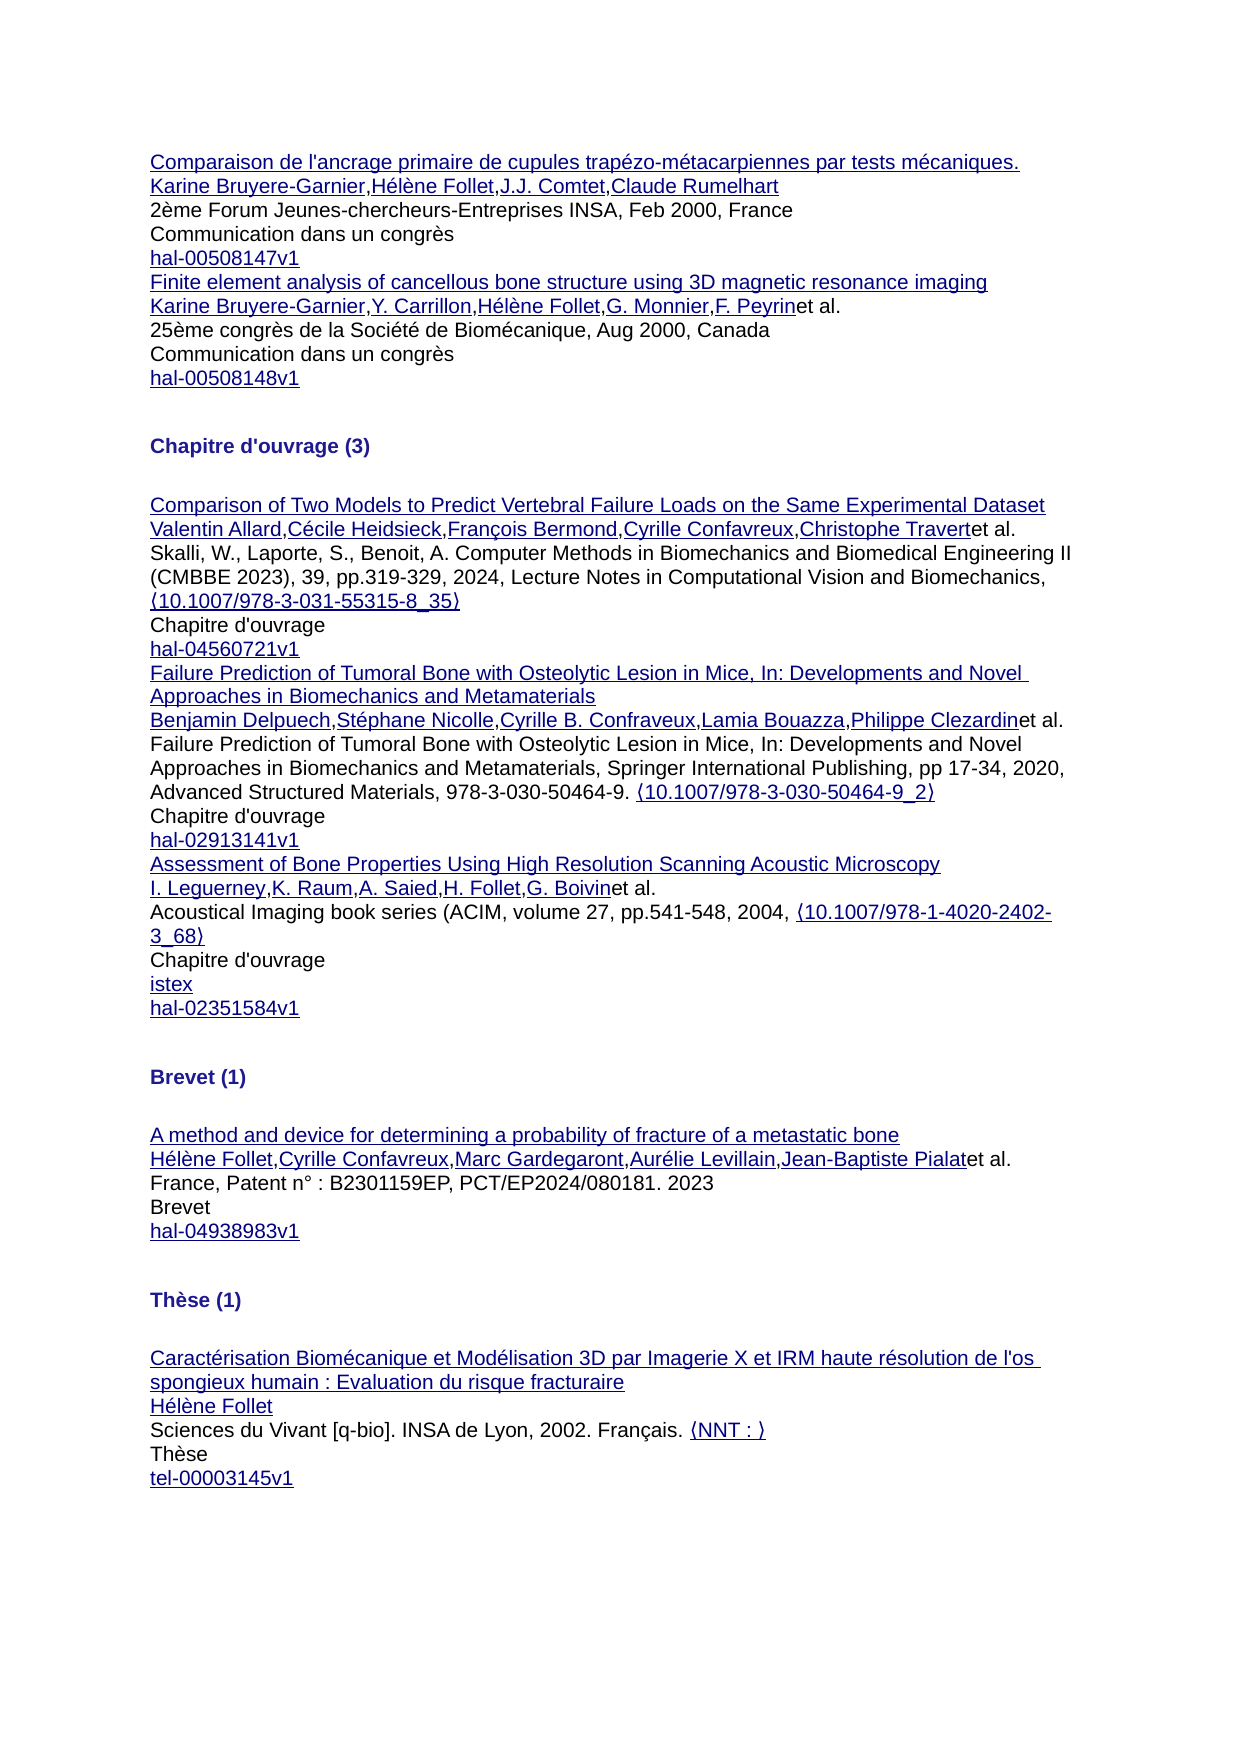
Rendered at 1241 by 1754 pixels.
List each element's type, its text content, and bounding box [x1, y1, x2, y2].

table_cell Assessment of Bone Properties Using High Resolution Scanning Acoustic Microscopy I. Leguerney,K. Raum,A. Saied,H. Follet,G. Boivinet al. Acoustical Imaging book series (ACIM, volume 27, pp.541-548, 2004, ⟨10.1007/978-1-4020-2402-3_68⟩ Chapitre d'ouvrage istex hal-02351584v1 [150, 852, 1090, 1020]
subtitle Thèse (1) [150, 1287, 1090, 1311]
subtitle Brevet (1) [150, 1064, 1090, 1088]
table_header Comparison of Two Models to Predict Vertebral Failure Loads on the Same Experimental Dataset Valentin Allard,Cécile Heidsieck,François Bermond,Cyrille Confavreux,Christophe Travertet al. Skalli, W., Laporte, S., Benoit, A. Computer Methods in Biomechanics and Biomedical Engineering II (CMBBE 2023), 39, pp.319-329, 2024, Lecture Notes in Computational Vision and Biomechanics, ⟨10.1007/978-3-031-55315-8_35⟩ Chapitre d'ouvrage hal-04560721v1 [150, 493, 1090, 660]
subtitle Chapitre d'ouvrage (3) [150, 434, 1090, 458]
table_cell Comparaison de l'ancrage primaire de cupules trapézo-métacarpiennes par tests mécaniques. Karine Bruyere-Garnier,Hélène Follet,J.J. Comtet,Claude Rumelhart 2ème Forum Jeunes-chercheurs-Entreprises INSA, Feb 2000, France Communication dans un congrès hal-00508147v1 [150, 150, 1090, 270]
table_cell Finite element analysis of cancellous bone structure using 3D magnetic resonance imaging Karine Bruyere-Garnier,Y. Carrillon,Hélène Follet,G. Monnier,F. Peyrinet al. 25ème congrès de la Société de Biomécanique, Aug 2000, Canada Communication dans un congrès hal-00508148v1 [150, 270, 1090, 389]
table_header Caractérisation Biomécanique et Modélisation 3D par Imagerie X et IRM haute résolution de l'os spongieux humain : Evaluation du risque fracturaire Hélène Follet Sciences du Vivant [q-bio]. INSA de Lyon, 2002. Français. ⟨NNT : ⟩ Thèse tel-00003145v1 [150, 1346, 1090, 1489]
table_cell Failure Prediction of Tumoral Bone with Osteolytic Lesion in Mice, In: Developments and Novel Approaches in Biomechanics and Metamaterials Benjamin Delpuech,Stéphane Nicolle,Cyrille B. Confraveux,Lamia Bouazza,Philippe Clezardinet al. Failure Prediction of Tumoral Bone with Osteolytic Lesion in Mice, In: Developments and Novel Approaches in Biomechanics and Metamaterials, Springer International Publishing, pp 17-34, 2020, Advanced Structured Materials, 978-3-030-50464-9. ⟨10.1007/978-3-030-50464-9_2⟩ Chapitre d'ouvrage hal-02913141v1 [150, 660, 1090, 852]
table_header A method and device for determining a probability of fracture of a metastatic bone Hélène Follet,Cyrille Confavreux,Marc Gardegaront,Aurélie Levillain,Jean-Baptiste Pialatet al. France, Patent n° : B2301159EP, PCT/EP2024/080181. 2023 Brevet hal-04938983v1 [150, 1123, 1090, 1243]
